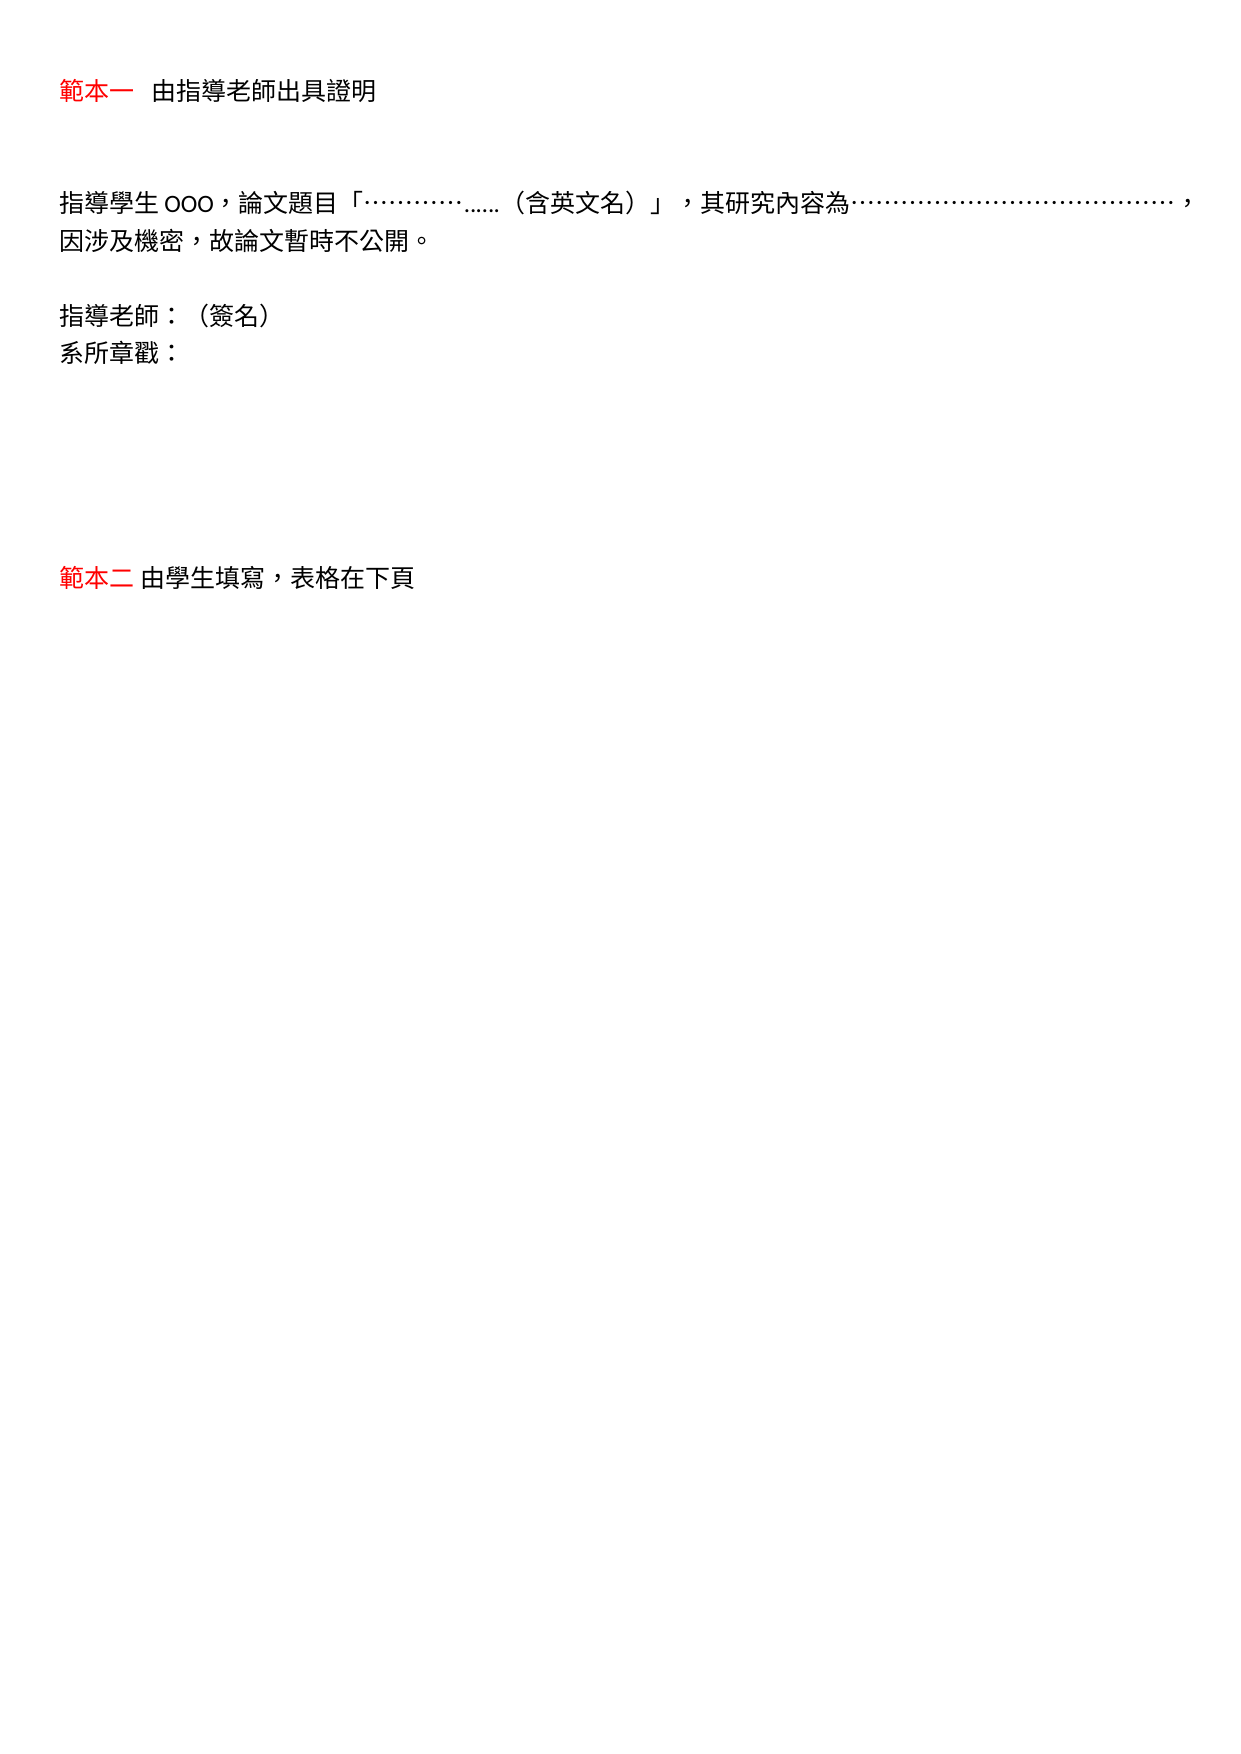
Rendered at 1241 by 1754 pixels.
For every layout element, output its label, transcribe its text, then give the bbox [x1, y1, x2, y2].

text 範本一 由指導老師出具證明 [59, 71, 1181, 108]
text 指導老師：（簽名） [59, 296, 1181, 333]
text 範本二 由學生填寫，表格在下頁 [59, 558, 1181, 596]
text 因涉及機密，故論文暫時不公開。 [59, 221, 1181, 258]
text 系所章戳： [59, 333, 1181, 371]
text 指導學生OOO，論文題目「…………..….（含英文名）」，其研究內容為…………………………………， [59, 183, 1181, 221]
